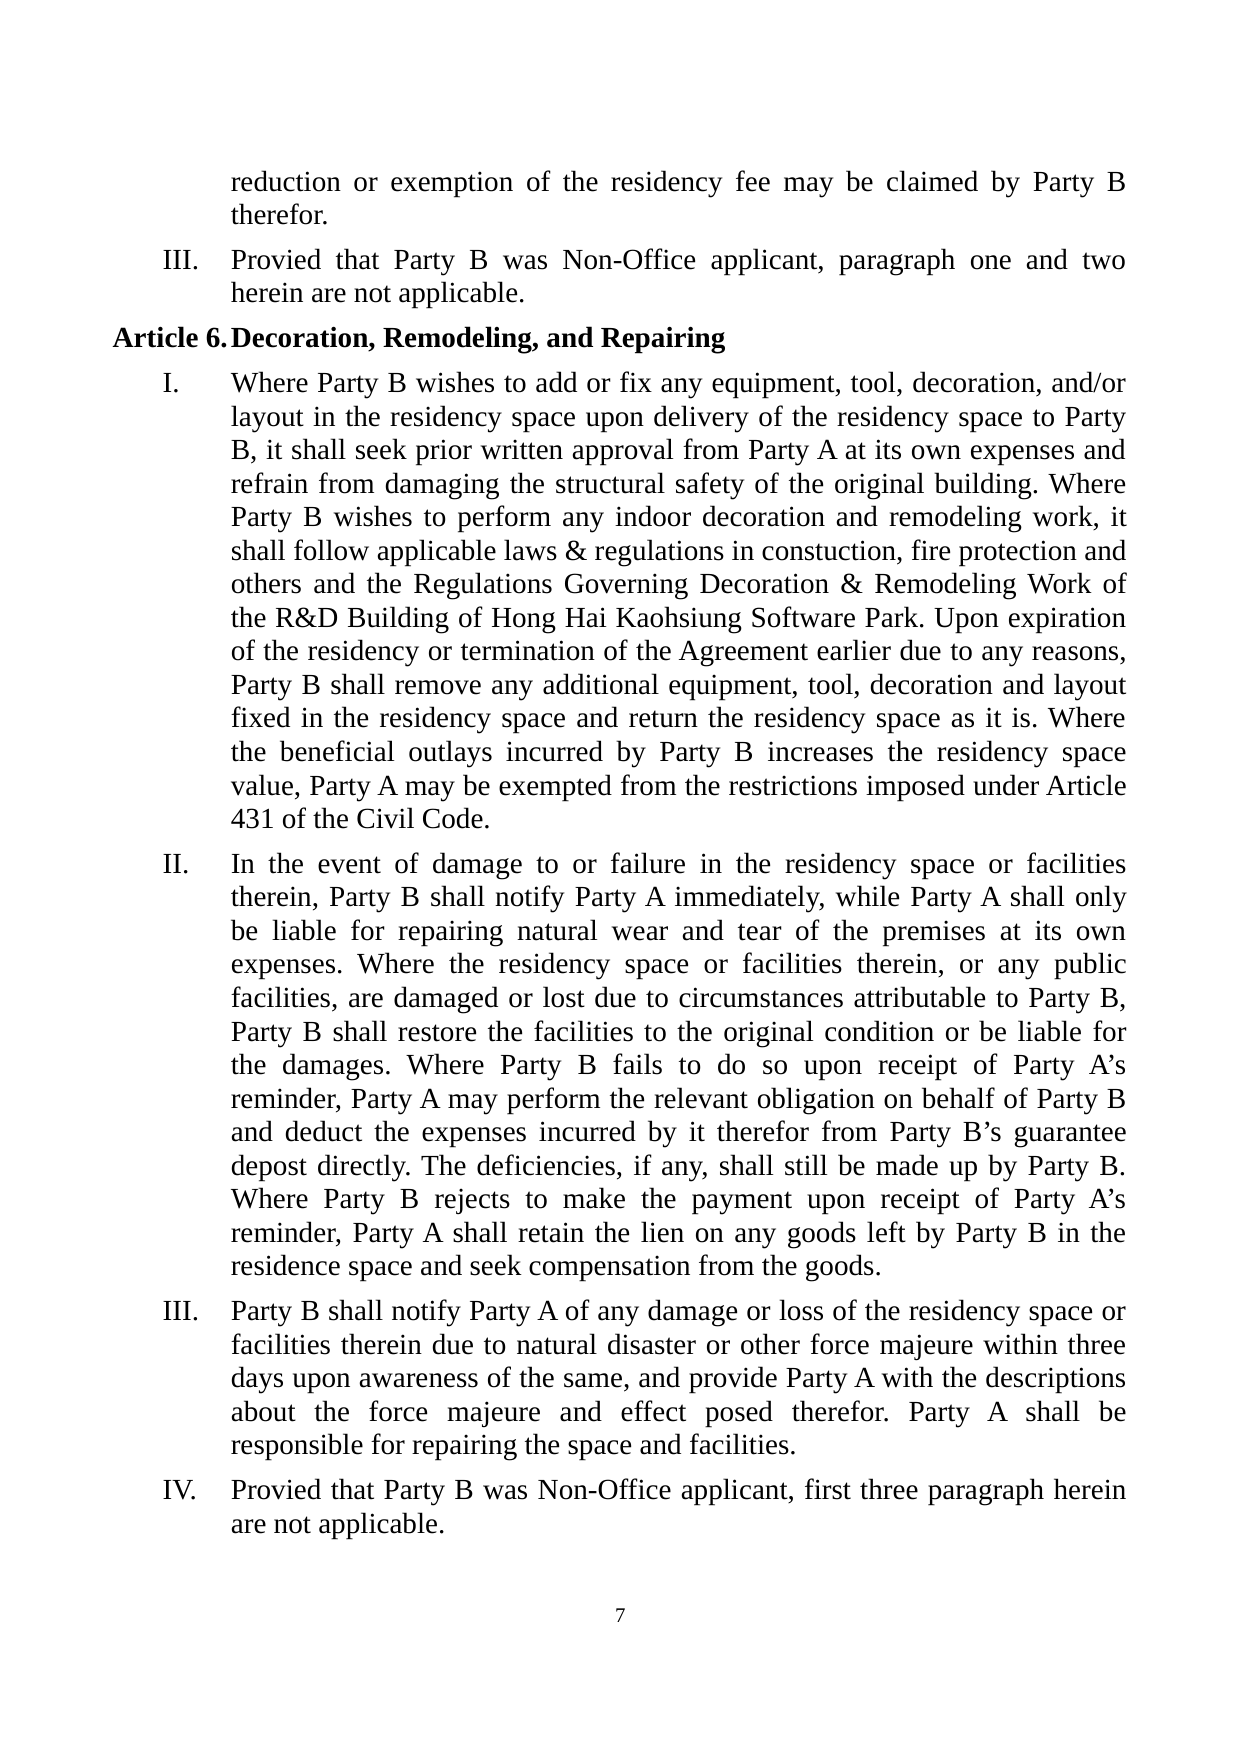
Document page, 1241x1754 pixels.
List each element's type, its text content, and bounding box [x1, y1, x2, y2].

list Party B shall notify Party A of any damage or loss of the residency space or facilities therein due to natural disaster or other force majeure within three days upon awareness of the same, and provide Party A with the descriptions about the force majeure and effect posed therefor. Party A shall be responsible for repairing the space and facilities. [162, 1293, 1128, 1461]
list Where Party B wishes to add or fix any equipment, tool, decoration, and/or layout in the residency space upon delivery of the residency space to Party B, it shall seek prior written approval from Party A at its own expenses and refrain from damaging the structural safety of the original building. Where Party B wishes to perform any indoor decoration and remodeling work, it shall follow applicable laws & regulations in constuction, fire protection and others and the Regulations Governing Decoration & Remodeling Work of the R&D Building of Hong Hai Kaohsiung Software Park. Upon expiration of the residency or termination of the Agreement earlier due to any reasons, Party B shall remove any additional equipment, tool, decoration and layout fixed in the residency space and return the residency space as it is. Where the beneficial outlays incurred by Party B increases the residency space value, Party A may be exempted from the restrictions imposed under Article 431 of the Civil Code. [162, 365, 1128, 835]
list In the event of damage to or failure in the residency space or facilities therein, Party B shall notify Party A immediately, while Party A shall only be liable for repairing natural wear and tear of the premises at its own expenses. Where the residency space or facilities therein, or any public facilities, are damaged or lost due to circumstances attributable to Party B, Party B shall restore the facilities to the original condition or be liable for the damages. Where Party B fails to do so upon receipt of Party A’s reminder, Party A may perform the relevant obligation on behalf of Party B and deduct the expenses incurred by it therefor from Party B’s guarantee depost directly. The deficiencies, if any, shall still be made up by Party B. Where Party B rejects to make the payment upon receipt of Party A’s reminder, Party A shall retain the lien on any goods left by Party B in the residence space and seek compensation from the goods. [162, 846, 1128, 1282]
list Decoration, Remodeling, and Repairing [112, 320, 1128, 354]
list Provied that Party B was Non-Office applicant, first three paragraph herein are not applicable. [162, 1472, 1128, 1539]
list reduction or exemption of the residency fee may be claimed by Party B therefor. [162, 164, 1128, 231]
list Provied that Party B was Non-Office applicant, paragraph one and two herein are not applicable. [162, 242, 1128, 309]
